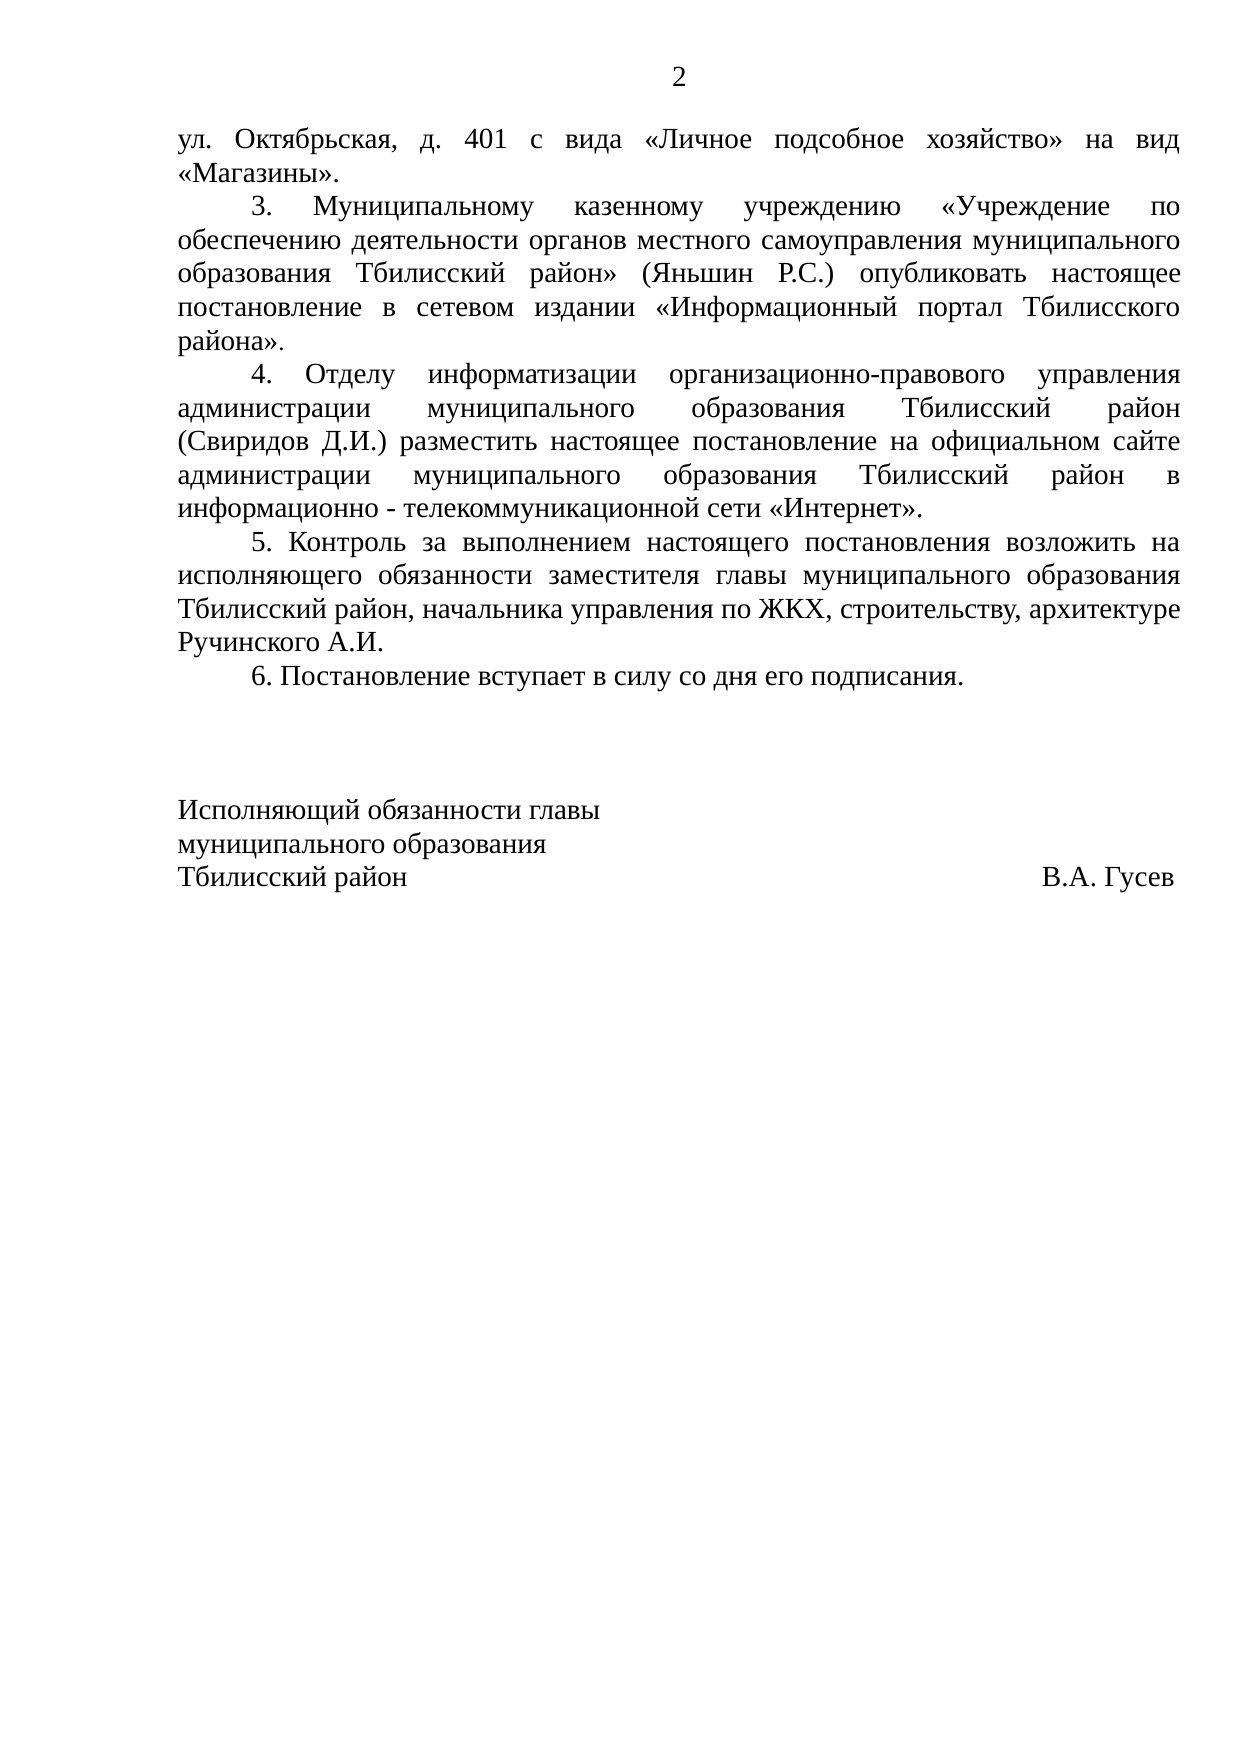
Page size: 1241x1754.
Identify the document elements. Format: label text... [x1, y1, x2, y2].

text 3. Муниципальному казенному учреждению «Учреждение по обеспечению деятельности органов местного самоуправления муниципального образования Тбилисский район» (Яньшин Р.С.) опубликовать настоящее постановление в сетевом издании «Информационный портал Тбилисского района». [177, 188, 1181, 356]
text 6. Постановление вступает в силу со дня его подписания. [177, 658, 1181, 692]
text муниципального образования [177, 826, 1181, 859]
text 5. Контроль за выполнением настоящего постановления возложить на исполняющего обязанности заместителя главы муниципального образования Тбилисский район, начальника управления по ЖКХ, строительству, архитектуре Ручинского А.И. [177, 524, 1181, 658]
text 4. Отделу информатизации организационно-правового управления администрации муниципального образования Тбилисский район (Свиридов Д.И.) разместить настоящее постановление на официальном сайте администрации муниципального образования Тбилисский район в информационно - телекоммуникационной сети «Интернет». [177, 356, 1181, 524]
text Тбилисский район В.А. Гусев [177, 859, 1181, 893]
text ул. Октябрьская, д. 401 с вида «Личное подсобное хозяйство» на вид «Магазины». [177, 121, 1181, 188]
text Исполняющий обязанности главы [177, 792, 1181, 826]
